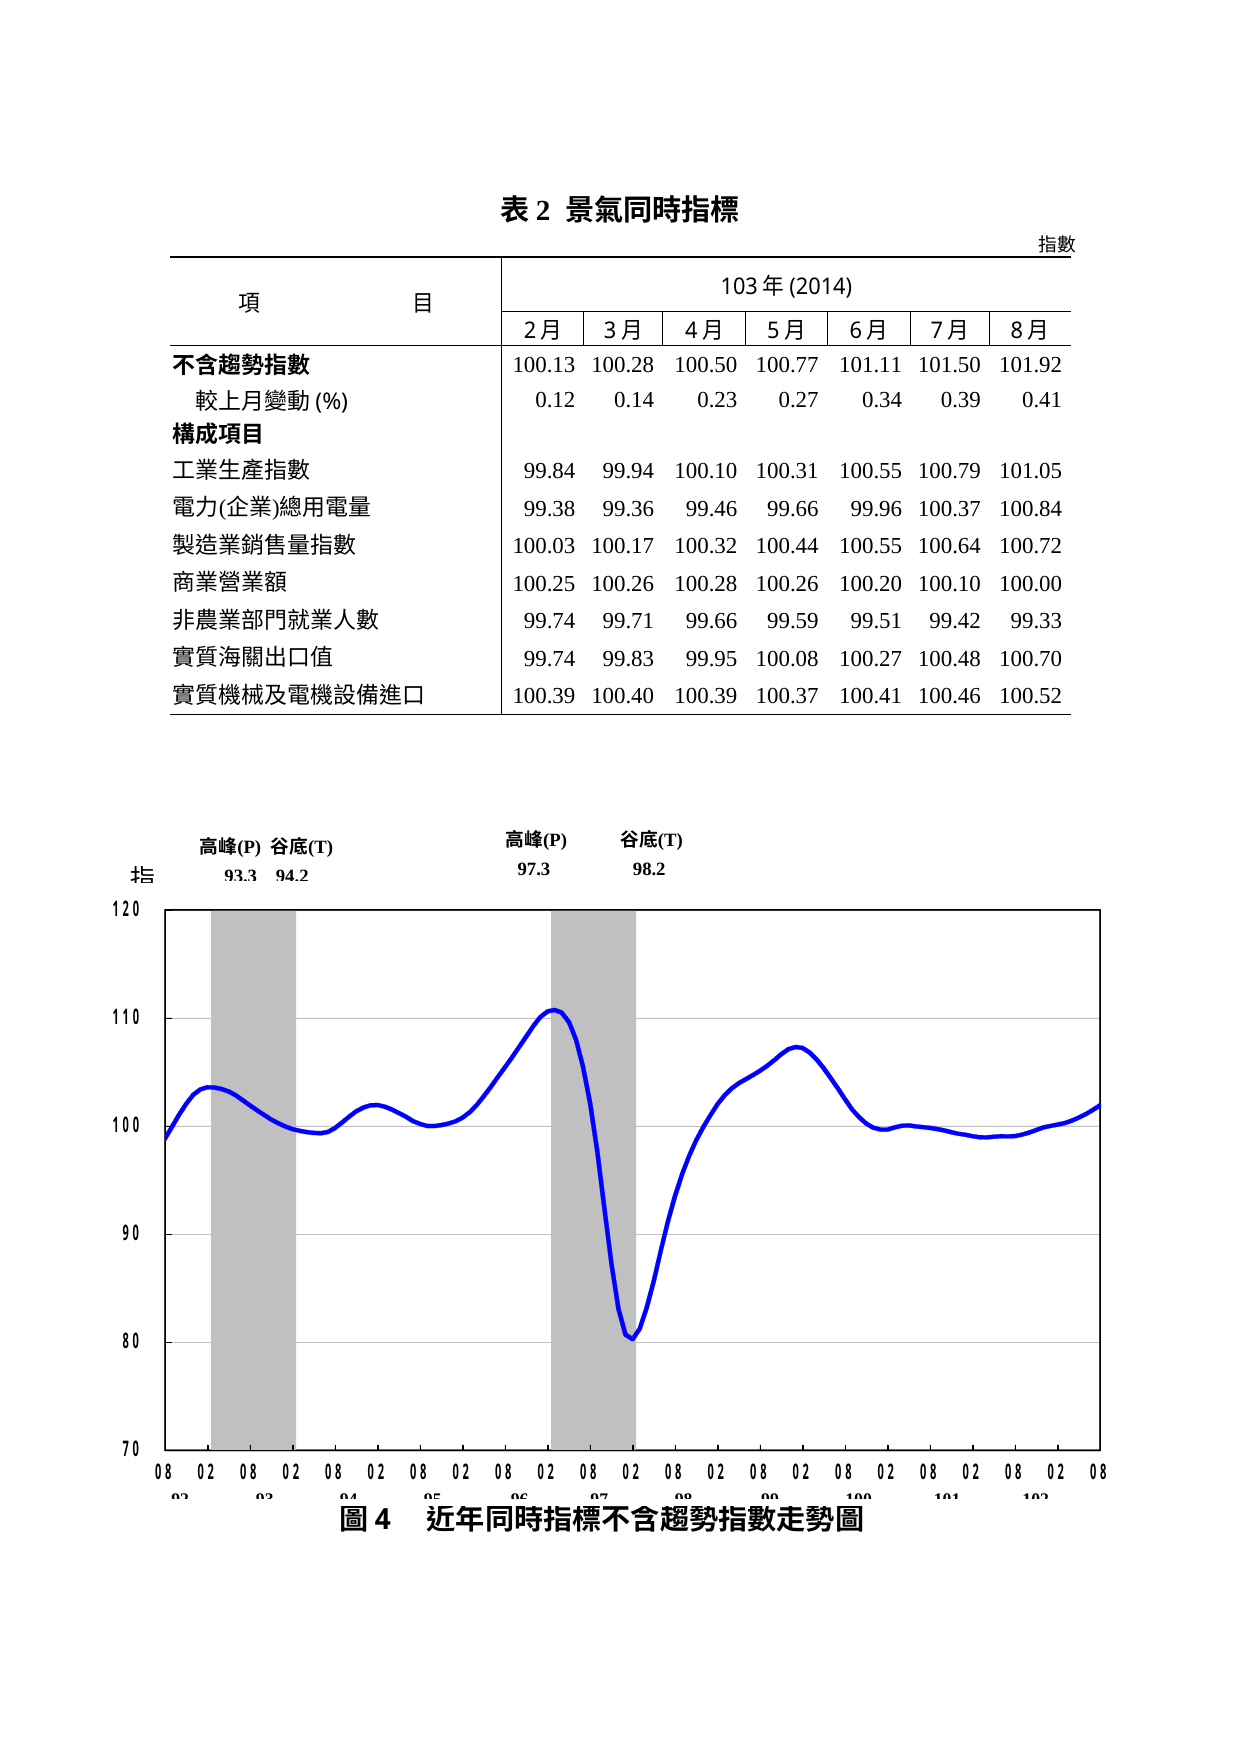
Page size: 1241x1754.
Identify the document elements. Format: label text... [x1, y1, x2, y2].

table_cell 100.44 [746, 527, 827, 564]
table_cell 製造業銷售量指數 [170, 527, 501, 564]
table_cell 100.25 [502, 564, 584, 602]
table_cell [989, 416, 1071, 452]
text 98.2 [595, 858, 715, 880]
table_cell 99.84 [502, 452, 584, 489]
table_cell 0.14 [584, 383, 662, 416]
table_cell 0.39 [910, 383, 989, 416]
text 93.3 94.2 [182, 865, 357, 880]
table_cell 101.92 [989, 346, 1071, 383]
table_cell 100.08 [746, 639, 827, 677]
text 圖4 近年同時指標不含趨勢指數走勢圖 [81, 851, 1122, 1536]
table_cell [746, 416, 827, 452]
table_cell 99.59 [746, 602, 827, 639]
table_cell 100.52 [989, 677, 1071, 714]
table_cell 100.39 [502, 677, 584, 714]
table_cell 構成項目 [170, 416, 501, 452]
text 高峰(P) [484, 824, 595, 851]
table_cell [910, 416, 989, 452]
table_cell 99.94 [584, 452, 662, 489]
table_cell 101.05 [989, 452, 1071, 489]
table_cell 100.00 [989, 564, 1071, 602]
table_cell 100.13 [502, 346, 584, 383]
table_cell 100.40 [584, 677, 662, 714]
table_cell 100.48 [910, 639, 989, 677]
table_cell 較上月變動 (%) [170, 383, 501, 416]
table_cell 100.26 [584, 564, 662, 602]
table_cell 99.46 [663, 489, 746, 527]
table_cell 0.41 [989, 383, 1071, 416]
table_cell [827, 416, 910, 452]
table_cell 100.26 [746, 564, 827, 602]
table_cell 非農業部門就業人數 [170, 602, 501, 639]
table_cell 100.37 [746, 677, 827, 714]
table_cell 100.28 [663, 564, 746, 602]
table_cell 100.55 [827, 527, 910, 564]
table_cell 100.03 [502, 527, 584, 564]
table_cell 100.31 [746, 452, 827, 489]
text 高峰(P) 谷底(T) [182, 831, 357, 858]
table_cell 0.23 [663, 383, 746, 416]
table_cell 8月 [990, 312, 1071, 345]
table_cell 100.28 [584, 346, 662, 383]
table_cell 99.66 [746, 489, 827, 527]
table_cell 101.11 [827, 346, 910, 383]
table_cell 6月 [828, 312, 910, 345]
table_cell 100.17 [584, 527, 662, 564]
table_cell 100.10 [663, 452, 746, 489]
text 表2 景氣同時指標 [118, 187, 1122, 229]
table_cell 實質機械及電機設備進口 [170, 677, 501, 714]
table_cell 工業生產指數 [170, 452, 501, 489]
table_cell 100.84 [989, 489, 1071, 527]
table_cell 商業營業額 [170, 564, 501, 602]
text 谷底(T) [595, 824, 715, 851]
table_cell 99.74 [502, 602, 584, 639]
table_cell 99.38 [502, 489, 584, 527]
table_cell 100.77 [746, 346, 827, 383]
table_cell 2月 [502, 312, 583, 345]
table_cell 100.46 [910, 677, 989, 714]
table_cell 100.39 [663, 677, 746, 714]
table_cell 4月 [663, 312, 745, 345]
table_cell 100.72 [989, 527, 1071, 564]
table_cell [502, 416, 584, 452]
table_cell 99.95 [663, 639, 746, 677]
text 92 93 94 95 96 97 98 99 100 101 102 103 [160, 1488, 1104, 1499]
table_cell 0.34 [827, 383, 910, 416]
table_cell 電力(企業)總用電量 [170, 489, 501, 527]
table_cell 7月 [911, 312, 989, 345]
table_cell 100.70 [989, 639, 1071, 677]
table_cell 99.36 [584, 489, 662, 527]
table_cell [584, 416, 662, 452]
table_cell 3月 [584, 312, 662, 345]
table_cell 99.51 [827, 602, 910, 639]
table_cell 0.12 [502, 383, 584, 416]
text 97.3 [484, 858, 595, 880]
table_cell 實質海關出口值 [170, 639, 501, 677]
table_cell 100.37 [910, 489, 989, 527]
table_header 項 目 [170, 258, 501, 345]
text 指數 [130, 859, 167, 883]
text 指數 [118, 229, 1122, 256]
table_cell 100.55 [827, 452, 910, 489]
table_cell 99.74 [502, 639, 584, 677]
table_cell [663, 416, 746, 452]
table_cell 99.71 [584, 602, 662, 639]
table_cell 100.32 [663, 527, 746, 564]
table_header 103年 (2014) [502, 258, 1071, 311]
table_cell 100.27 [827, 639, 910, 677]
table_cell 5月 [746, 312, 827, 345]
table_cell 100.50 [663, 346, 746, 383]
table_cell 0.27 [746, 383, 827, 416]
table_cell 100.20 [827, 564, 910, 602]
table_cell 99.33 [989, 602, 1071, 639]
table_cell 101.50 [910, 346, 989, 383]
table_cell 99.66 [663, 602, 746, 639]
table_cell 99.96 [827, 489, 910, 527]
table_cell 100.10 [910, 564, 989, 602]
table_cell 99.42 [910, 602, 989, 639]
table_cell 99.83 [584, 639, 662, 677]
table_cell 100.41 [827, 677, 910, 714]
table_cell 100.64 [910, 527, 989, 564]
table_cell 100.79 [910, 452, 989, 489]
table_cell 不含趨勢指數 [170, 346, 501, 383]
